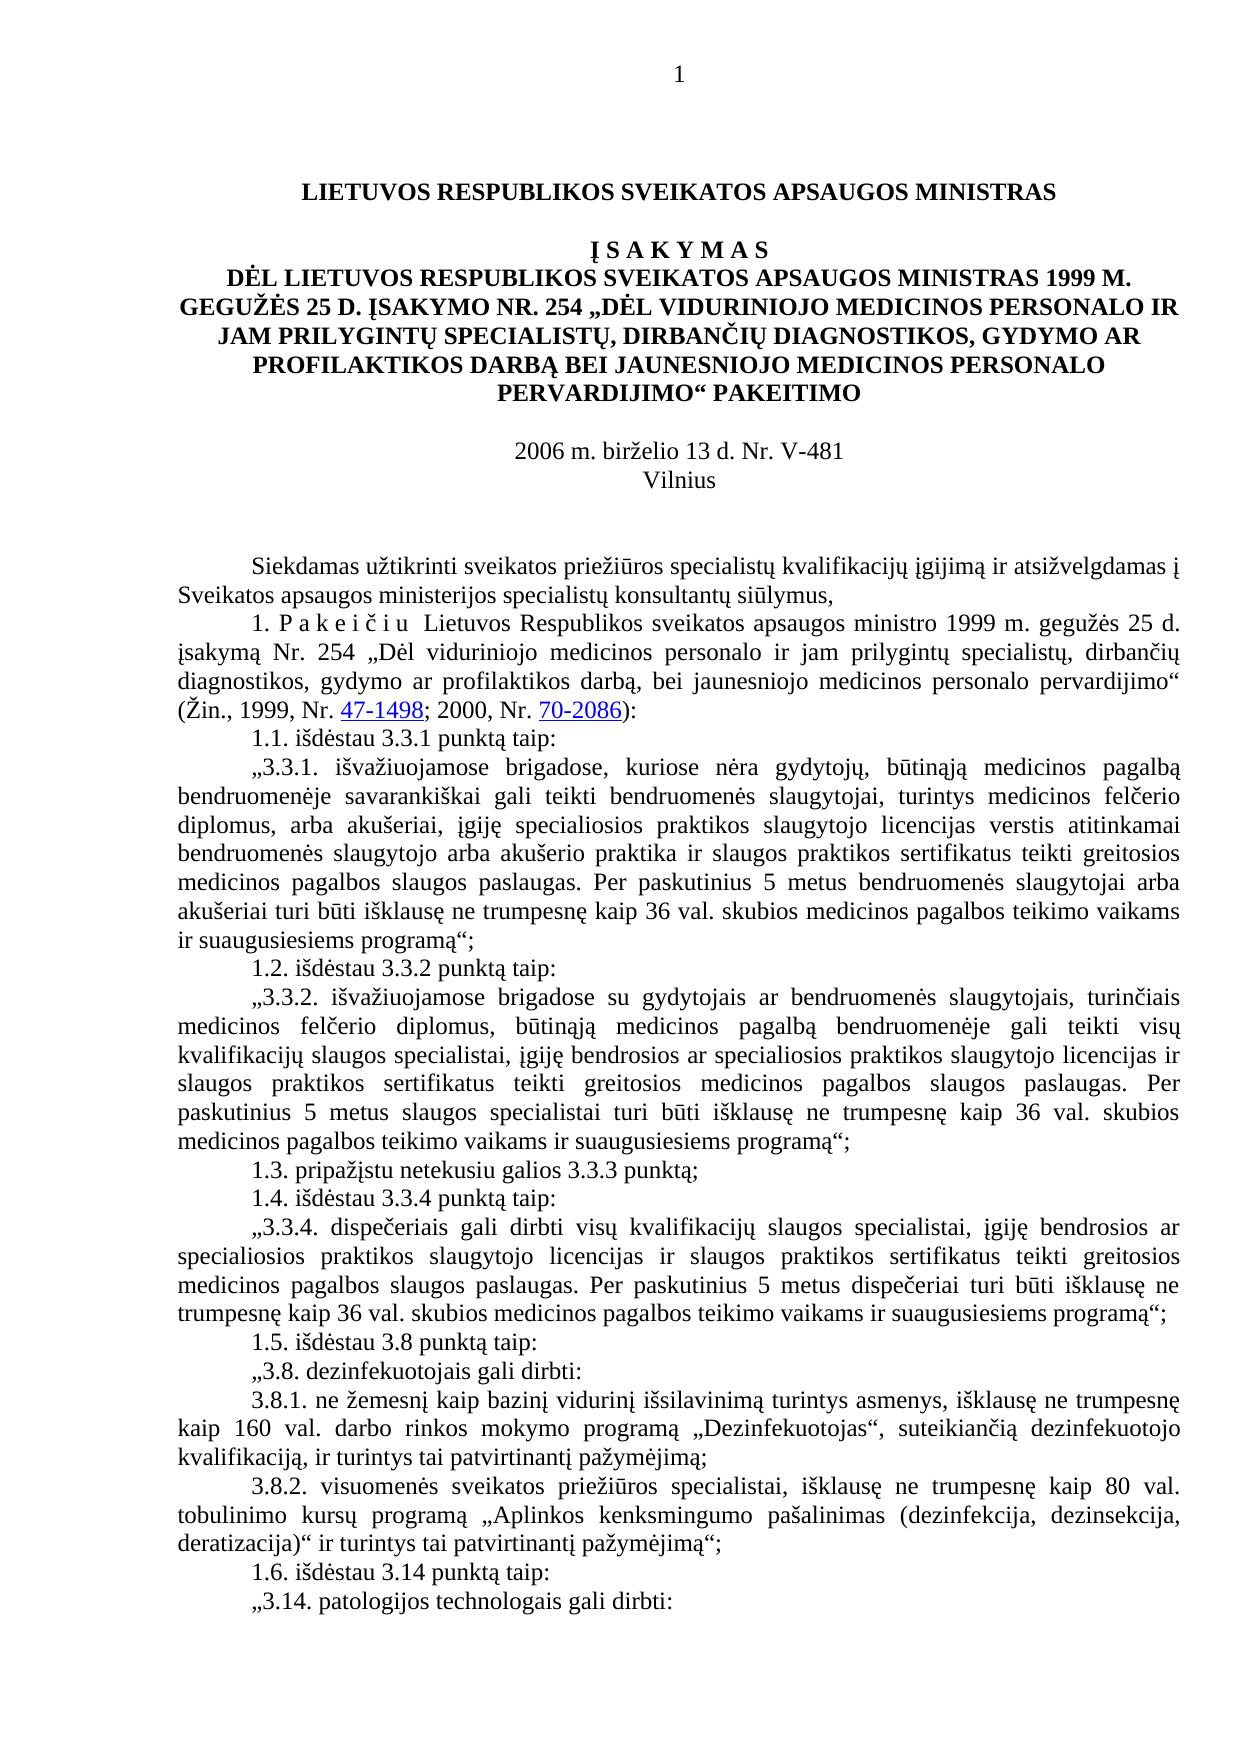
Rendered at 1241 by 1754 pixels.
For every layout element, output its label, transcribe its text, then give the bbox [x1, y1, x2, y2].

text 1.4. išdėstau 3.3.4 punktą taip: [177, 1183, 1181, 1212]
text 3.8.2. visuomenės sveikatos priežiūros specialistai, išklausę ne trumpesnę kaip 80 val. tobulinimo kursų programą „Aplinkos kenksmingumo pašalinimas (dezinfekcija, dezinsekcija, deratizacija)“ ir turintys tai patvirtinantį pažymėjimą“; [177, 1471, 1181, 1557]
text Vilnius [177, 465, 1181, 493]
text 1.3. pripažįstu netekusiu galios 3.3.3 punktą; [177, 1155, 1181, 1183]
text 3.8.1. ne žemesnį kaip bazinį vidurinį išsilavinimą turintys asmenys, išklausę ne trumpesnę kaip 160 val. darbo rinkos mokymo programą „Dezinfekuotojas“, suteikiančią dezinfekuotojo kvalifikaciją, ir turintys tai patvirtinantį pažymėjimą; [177, 1385, 1181, 1471]
text Siekdamas užtikrinti sveikatos priežiūros specialistų kvalifikacijų įgijimą ir atsižvelgdamas į Sveikatos apsaugos ministerijos specialistų konsultantų siūlymus, [177, 551, 1181, 608]
text 2006 m. birželio 13 d. Nr. V-481 [177, 436, 1181, 465]
text 1.1. išdėstau 3.3.1 punktą taip: [177, 723, 1181, 752]
text 1.6. išdėstau 3.14 punktą taip: [177, 1557, 1181, 1586]
text DĖL LIETUVOS RESPUBLIKOS SVEIKATOS APSAUGOS MINISTRAS 1999 M. GEGUŽĖS 25 D. ĮSAKYMO NR. 254 „DĖL VIDURINIOJO MEDICINOS PERSONALO IR JAM PRILYGINTŲ SPECIALISTŲ, DIRBANČIŲ DIAGNOSTIKOS, GYDYMO AR PROFILAKTIKOS DARBĄ BEI JAUNESNIOJO MEDICINOS PERSONALO PERVARDIJIMO“ PAKEITIMO [177, 263, 1181, 407]
text „3.14. patologijos technologais gali dirbti: [177, 1586, 1181, 1615]
text LIETUVOS RESPUBLIKOS SVEIKATOS APSAUGOS MINISTRAS [177, 177, 1181, 206]
text Į S A K Y M A S [177, 235, 1181, 263]
text „3.3.4. dispečeriais gali dirbti visų kvalifikacijų slaugos specialistai, įgiję bendrosios ar specialiosios praktikos slaugytojo licencijas ir slaugos praktikos sertifikatus teikti greitosios medicinos pagalbos slaugos paslaugas. Per paskutinius 5 metus dispečeriai turi būti išklausę ne trumpesnę kaip 36 val. skubios medicinos pagalbos teikimo vaikams ir suaugusiesiems programą“; [177, 1212, 1181, 1327]
text 1.5. išdėstau 3.8 punktą taip: [177, 1327, 1181, 1356]
text „3.8. dezinfekuotojais gali dirbti: [177, 1356, 1181, 1385]
text „3.3.1. išvažiuojamose brigadose, kuriose nėra gydytojų, būtinąją medicinos pagalbą bendruomenėje savarankiškai gali teikti bendruomenės slaugytojai, turintys medicinos felčerio diplomus, arba akušeriai, įgiję specialiosios praktikos slaugytojo licencijas verstis atitinkamai bendruomenės slaugytojo arba akušerio praktika ir slaugos praktikos sertifikatus teikti greitosios medicinos pagalbos slaugos paslaugas. Per paskutinius 5 metus bendruomenės slaugytojai arba akušeriai turi būti išklausę ne trumpesnę kaip 36 val. skubios medicinos pagalbos teikimo vaikams ir suaugusiesiems programą“; [177, 752, 1181, 953]
text 1.2. išdėstau 3.3.2 punktą taip: [177, 953, 1181, 982]
text 1. Pakeičiu Lietuvos Respublikos sveikatos apsaugos ministro 1999 m. gegužės 25 d. įsakymą Nr. 254 „Dėl viduriniojo medicinos personalo ir jam prilygintų specialistų, dirbančių diagnostikos, gydymo ar profilaktikos darbą, bei jaunesniojo medicinos personalo pervardijimo“ (Žin., 1999, Nr. 47-1498; 2000, Nr. 70-2086): [177, 608, 1181, 723]
text „3.3.2. išvažiuojamose brigadose su gydytojais ar bendruomenės slaugytojais, turinčiais medicinos felčerio diplomus, būtinąją medicinos pagalbą bendruomenėje gali teikti visų kvalifikacijų slaugos specialistai, įgiję bendrosios ar specialiosios praktikos slaugytojo licencijas ir slaugos praktikos sertifikatus teikti greitosios medicinos pagalbos slaugos paslaugas. Per paskutinius 5 metus slaugos specialistai turi būti išklausę ne trumpesnę kaip 36 val. skubios medicinos pagalbos teikimo vaikams ir suaugusiesiems programą“; [177, 982, 1181, 1155]
